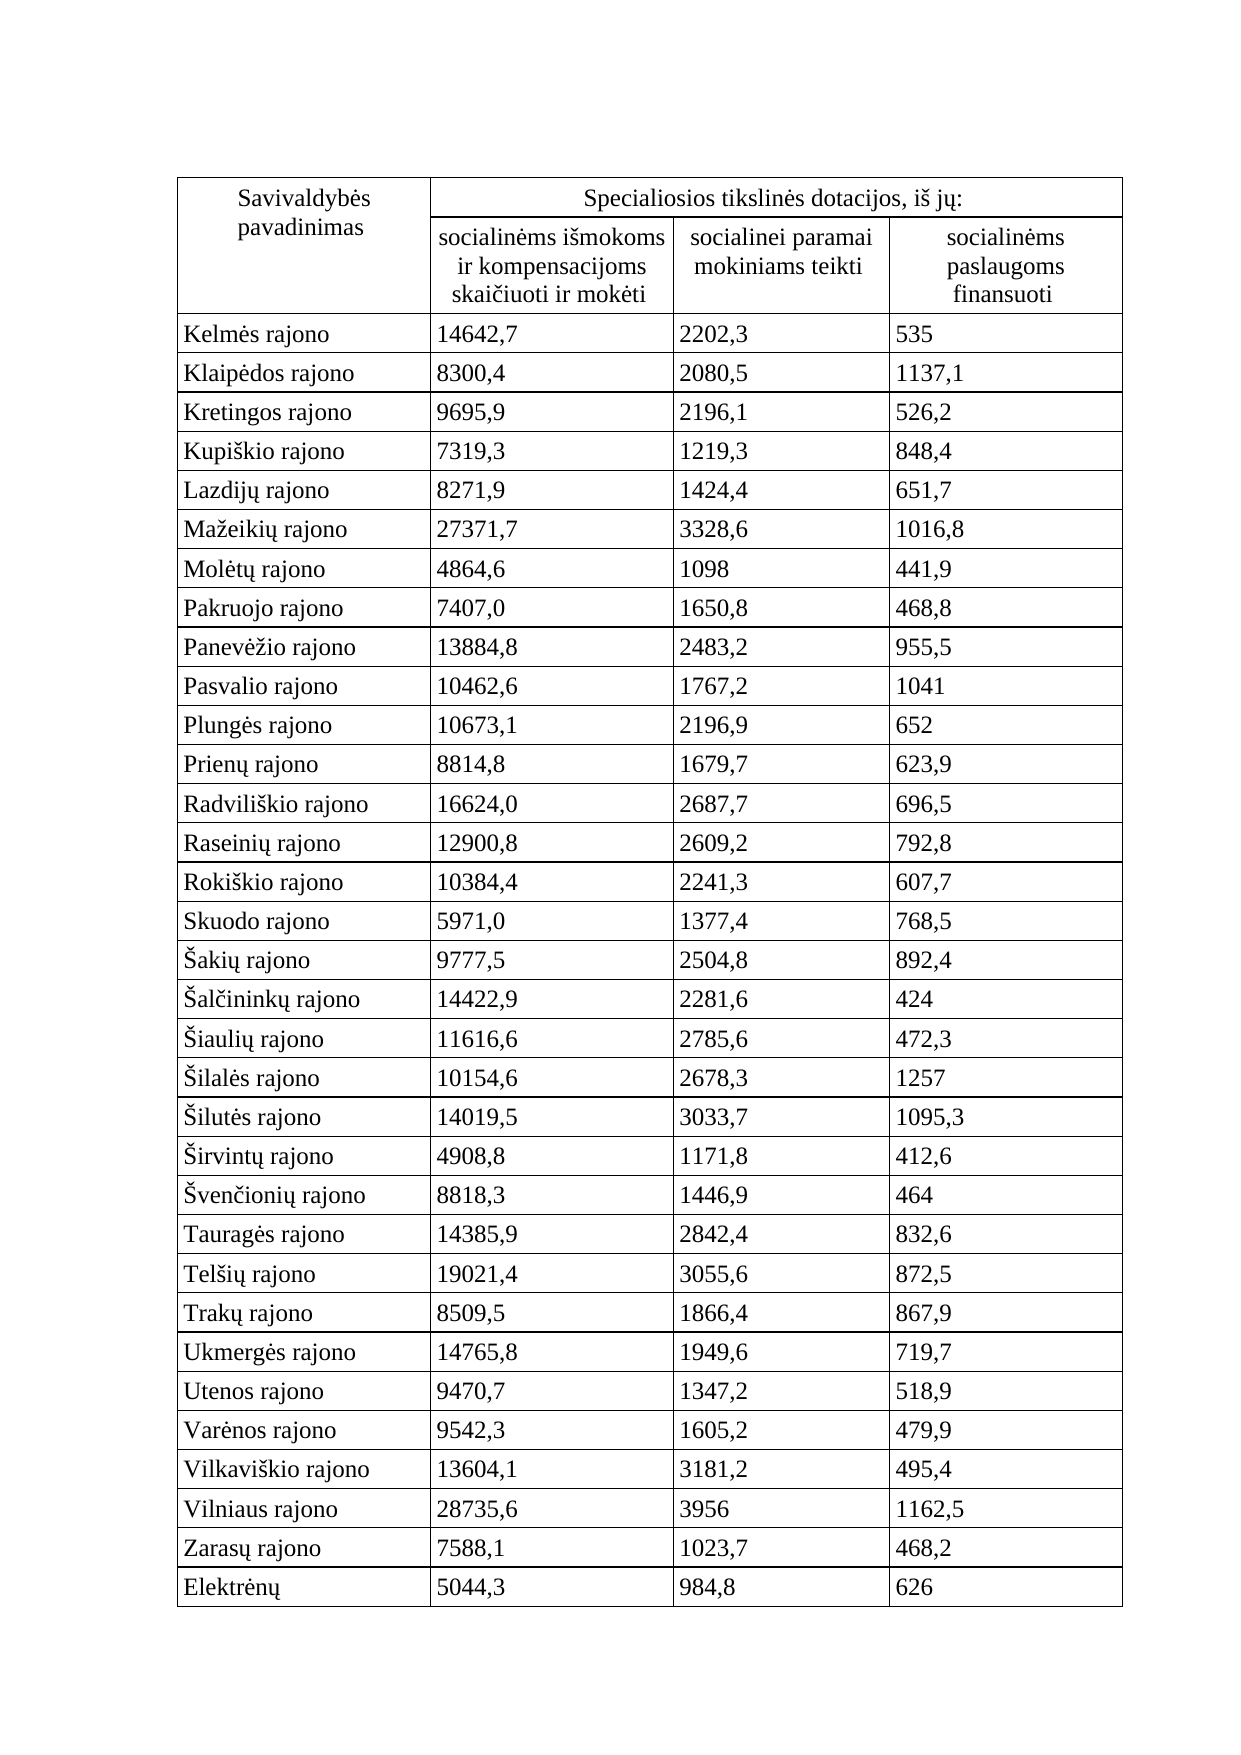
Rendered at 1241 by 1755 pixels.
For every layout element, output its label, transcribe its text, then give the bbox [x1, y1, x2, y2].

table_cell 495,4 [890, 1450, 1122, 1488]
table_cell 412,6 [890, 1137, 1122, 1175]
table_cell 7588,1 [431, 1528, 673, 1566]
table_cell 14765,8 [431, 1333, 673, 1371]
table_cell Tauragės rajono [178, 1215, 430, 1253]
table_cell 9777,5 [431, 941, 673, 979]
table_cell 14422,9 [431, 980, 673, 1018]
table_cell 623,9 [890, 745, 1122, 783]
table_cell Varėnos rajono [178, 1411, 430, 1449]
table_cell 14019,5 [431, 1098, 673, 1136]
table_cell Kupiškio rajono [178, 432, 430, 470]
table_cell 2080,5 [674, 353, 889, 391]
table_cell Šalčininkų rajono [178, 980, 430, 1018]
table_cell Trakų rajono [178, 1293, 430, 1331]
table_cell 28735,6 [431, 1489, 673, 1527]
table_cell 13604,1 [431, 1450, 673, 1488]
table_cell Šakių rajono [178, 941, 430, 979]
table_header Specialiosios tikslinės dotacijos, iš jų: [431, 178, 1122, 216]
table_cell 1866,4 [674, 1293, 889, 1331]
table_cell 651,7 [890, 471, 1122, 509]
table_cell 7407,0 [431, 588, 673, 626]
table_cell 2687,7 [674, 784, 889, 822]
table_cell Kelmės rajono [178, 314, 430, 352]
table_cell 526,2 [890, 393, 1122, 431]
table_cell 468,2 [890, 1528, 1122, 1566]
table_cell Mažeikių rajono [178, 510, 430, 548]
table_cell 1679,7 [674, 745, 889, 783]
table_cell 9470,7 [431, 1372, 673, 1410]
table_cell 2241,3 [674, 863, 889, 901]
table_cell 848,4 [890, 432, 1122, 470]
table_cell 1767,2 [674, 667, 889, 705]
table_cell 2196,1 [674, 393, 889, 431]
table_cell 626 [890, 1568, 1122, 1606]
table_cell Švenčionių rajono [178, 1176, 430, 1214]
table_cell 19021,4 [431, 1254, 673, 1292]
table_cell 1162,5 [890, 1489, 1122, 1527]
table_cell 1137,1 [890, 353, 1122, 391]
table_cell 468,8 [890, 588, 1122, 626]
table_cell 1605,2 [674, 1411, 889, 1449]
table_cell 832,6 [890, 1215, 1122, 1253]
table_cell 892,4 [890, 941, 1122, 979]
table_cell 8509,5 [431, 1293, 673, 1331]
table_cell 2504,8 [674, 941, 889, 979]
table_cell 10673,1 [431, 706, 673, 744]
table_cell 867,9 [890, 1293, 1122, 1331]
table_cell 1023,7 [674, 1528, 889, 1566]
table_cell 3328,6 [674, 510, 889, 548]
table_cell 1446,9 [674, 1176, 889, 1214]
table_cell 3956 [674, 1489, 889, 1527]
table_cell Radviliškio rajono [178, 784, 430, 822]
table_cell Širvintų rajono [178, 1137, 430, 1175]
table_cell 4908,8 [431, 1137, 673, 1175]
table_cell 3055,6 [674, 1254, 889, 1292]
table_cell 472,3 [890, 1019, 1122, 1057]
table_cell 14642,7 [431, 314, 673, 352]
table_cell Skuodo rajono [178, 902, 430, 940]
table_cell 768,5 [890, 902, 1122, 940]
table_cell 1219,3 [674, 432, 889, 470]
table_cell 1949,6 [674, 1333, 889, 1371]
table_cell 10462,6 [431, 667, 673, 705]
table_cell 1650,8 [674, 588, 889, 626]
table_cell Šilutės rajono [178, 1098, 430, 1136]
table_cell 3181,2 [674, 1450, 889, 1488]
table_cell Raseinių rajono [178, 823, 430, 861]
table_cell 8814,8 [431, 745, 673, 783]
table_cell Panevėžio rajono [178, 628, 430, 666]
table_cell Vilniaus rajono [178, 1489, 430, 1527]
table_cell Klaipėdos rajono [178, 353, 430, 391]
table_cell 12900,8 [431, 823, 673, 861]
table_cell Rokiškio rajono [178, 863, 430, 901]
table_cell 2678,3 [674, 1058, 889, 1096]
table_cell 2785,6 [674, 1019, 889, 1057]
table_cell 16624,0 [431, 784, 673, 822]
table_cell 424 [890, 980, 1122, 1018]
table_cell 14385,9 [431, 1215, 673, 1253]
table_cell Prienų rajono [178, 745, 430, 783]
table_cell 8271,9 [431, 471, 673, 509]
table_cell 518,9 [890, 1372, 1122, 1410]
table_cell Molėtų rajono [178, 549, 430, 587]
table_cell 441,9 [890, 549, 1122, 587]
table_cell 984,8 [674, 1568, 889, 1606]
table_cell 10154,6 [431, 1058, 673, 1096]
table_cell 2281,6 [674, 980, 889, 1018]
table_cell 1098 [674, 549, 889, 587]
table_cell 652 [890, 706, 1122, 744]
table_cell Pakruojo rajono [178, 588, 430, 626]
table_cell 8300,4 [431, 353, 673, 391]
table_cell 1424,4 [674, 471, 889, 509]
table_cell Elektrėnų [178, 1568, 430, 1606]
table_cell socialinei paramai mokiniams teikti [674, 218, 889, 313]
table_cell Zarasų rajono [178, 1528, 430, 1566]
table_cell Vilkaviškio rajono [178, 1450, 430, 1488]
table_cell 719,7 [890, 1333, 1122, 1371]
table_cell 5044,3 [431, 1568, 673, 1606]
table_cell Telšių rajono [178, 1254, 430, 1292]
table_cell 7319,3 [431, 432, 673, 470]
table_cell 3033,7 [674, 1098, 889, 1136]
table_cell 955,5 [890, 628, 1122, 666]
table_cell 872,5 [890, 1254, 1122, 1292]
table_cell 8818,3 [431, 1176, 673, 1214]
table_cell 2483,2 [674, 628, 889, 666]
table_cell 792,8 [890, 823, 1122, 861]
table_cell Kretingos rajono [178, 393, 430, 431]
table_cell 464 [890, 1176, 1122, 1214]
table_cell Lazdijų rajono [178, 471, 430, 509]
table_cell 13884,8 [431, 628, 673, 666]
table_cell 1257 [890, 1058, 1122, 1096]
table_cell 9542,3 [431, 1411, 673, 1449]
table_cell 1095,3 [890, 1098, 1122, 1136]
table_cell Utenos rajono [178, 1372, 430, 1410]
table_cell 1041 [890, 667, 1122, 705]
table_cell 1377,4 [674, 902, 889, 940]
table_cell 10384,4 [431, 863, 673, 901]
table_cell 2842,4 [674, 1215, 889, 1253]
table_cell 9695,9 [431, 393, 673, 431]
table_header Savivaldybės pavadinimas [178, 178, 430, 313]
table_cell 1347,2 [674, 1372, 889, 1410]
table_cell socialinėms išmokoms ir kompensacijoms skaičiuoti ir mokėti [431, 218, 673, 313]
table_cell Plungės rajono [178, 706, 430, 744]
table_cell Šilalės rajono [178, 1058, 430, 1096]
table_cell 1171,8 [674, 1137, 889, 1175]
table_cell 4864,6 [431, 549, 673, 587]
table_cell Pasvalio rajono [178, 667, 430, 705]
table_cell Šiaulių rajono [178, 1019, 430, 1057]
table_cell 607,7 [890, 863, 1122, 901]
table_cell 535 [890, 314, 1122, 352]
table_cell 2196,9 [674, 706, 889, 744]
table_cell 11616,6 [431, 1019, 673, 1057]
table_cell socialinėms paslaugoms finansuoti [890, 218, 1122, 313]
table_cell 5971,0 [431, 902, 673, 940]
table_cell 1016,8 [890, 510, 1122, 548]
table_cell Ukmergės rajono [178, 1333, 430, 1371]
table_cell 696,5 [890, 784, 1122, 822]
table_cell 27371,7 [431, 510, 673, 548]
table_cell 2202,3 [674, 314, 889, 352]
table_cell 2609,2 [674, 823, 889, 861]
table_cell 479,9 [890, 1411, 1122, 1449]
